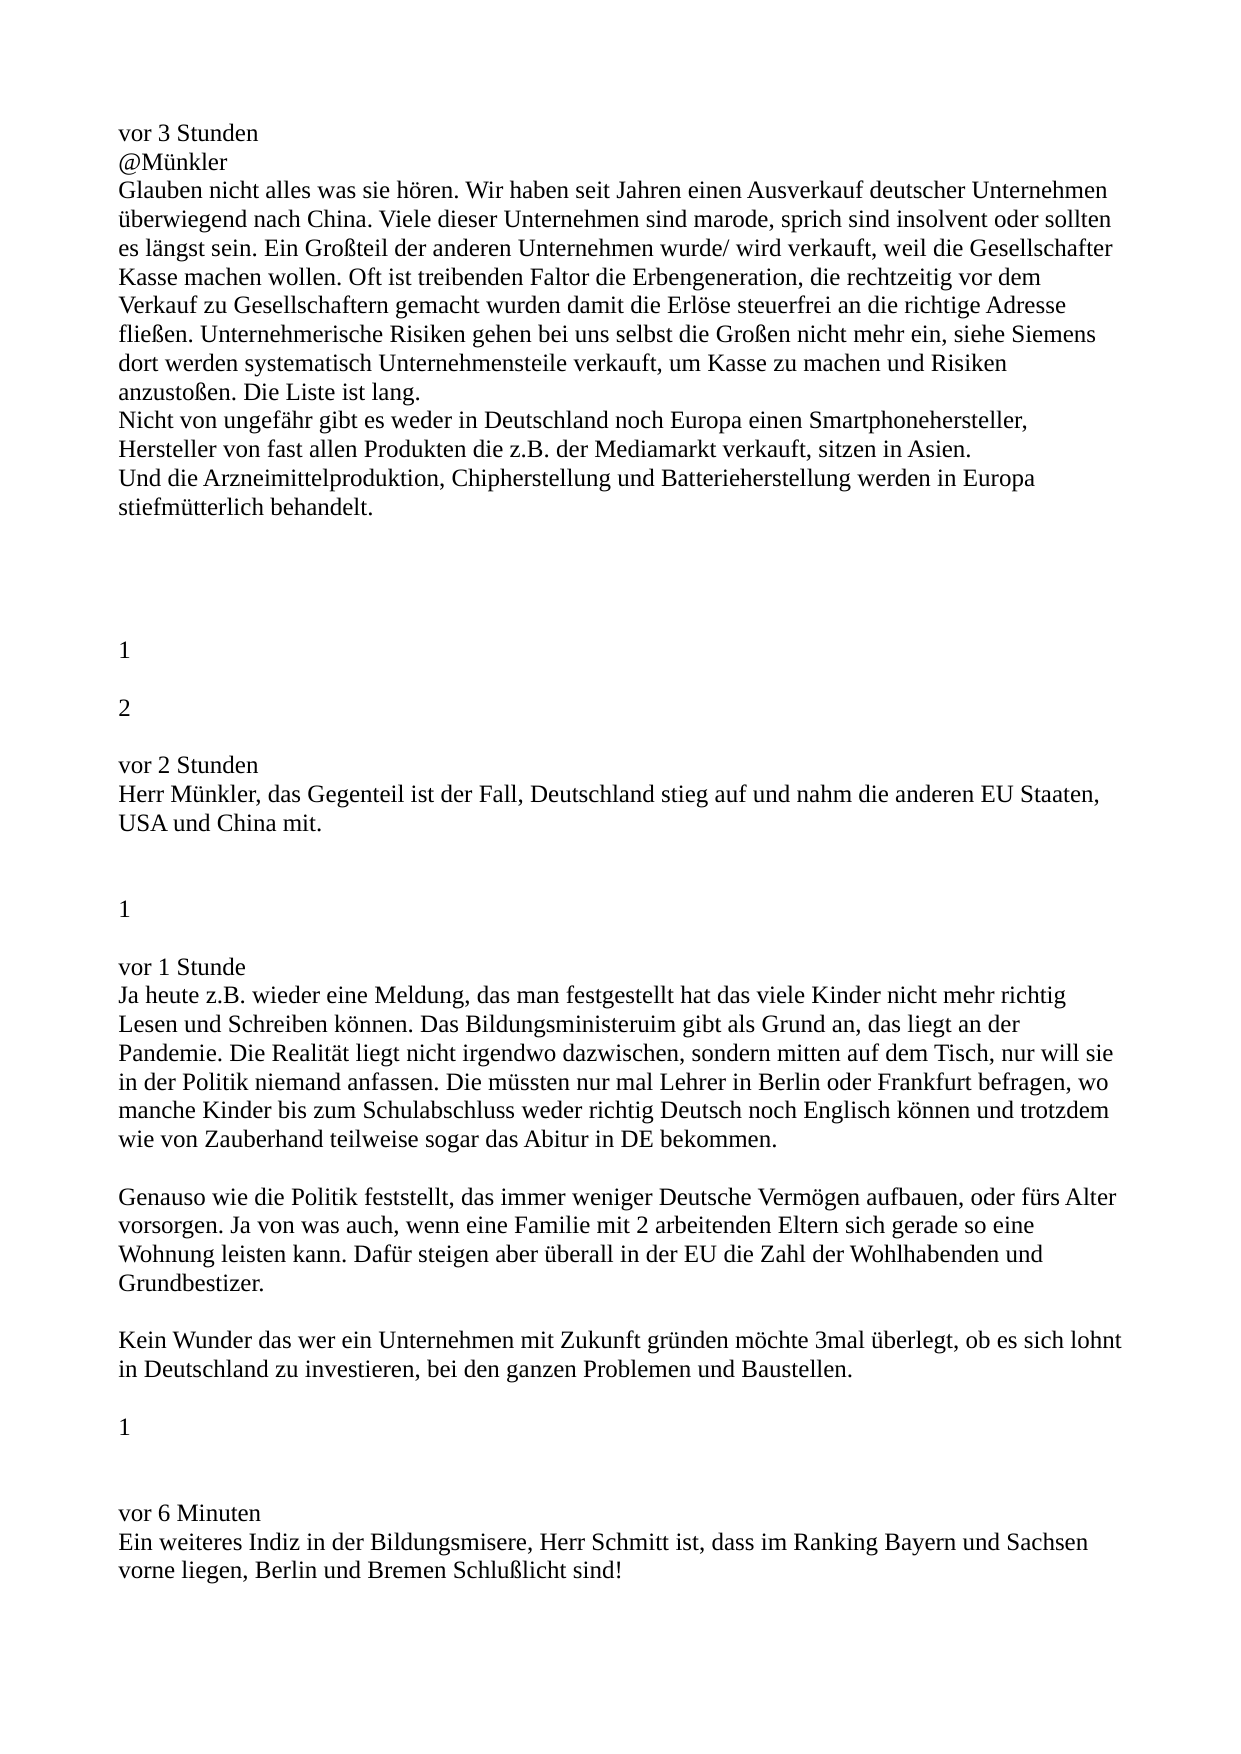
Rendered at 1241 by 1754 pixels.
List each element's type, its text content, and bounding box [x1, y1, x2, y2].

text vor 2 Stunden [118, 751, 1122, 779]
text vor 3 Stunden [118, 118, 1122, 147]
text Kein Wunder das wer ein Unternehmen mit Zukunft gründen möchte 3mal überlegt, ob es sich lohnt in Deutschland zu investieren, bei den ganzen Problemen und Baustellen. [118, 1326, 1122, 1383]
text Glauben nicht alles was sie hören. Wir haben seit Jahren einen Ausverkauf deutscher Unternehmen überwiegend nach China. Viele dieser Unternehmen sind marode, sprich sind insolvent oder sollten es längst sein. Ein Großteil der anderen Unternehmen wurde/ wird verkauft, weil die Gesellschafter Kasse machen wollen. Oft ist treibenden Faltor die Erbengeneration, die rechtzeitig vor dem Verkauf zu Gesellschaftern gemacht wurden damit die Erlöse steuerfrei an die richtige Adresse fließen. Unternehmerische Risiken gehen bei uns selbst die Großen nicht mehr ein, siehe Siemens dort werden systematisch Unternehmensteile verkauft, um Kasse zu machen und Risiken anzustoßen. Die Liste ist lang. [118, 176, 1122, 406]
text 1 [118, 894, 1122, 923]
text 2 [118, 693, 1122, 722]
text 1 [118, 1412, 1122, 1441]
text @Münkler [118, 147, 1122, 176]
text Herr Münkler, das Gegenteil ist der Fall, Deutschland stieg auf und nahm die anderen EU Staaten, USA und China mit. [118, 779, 1122, 837]
text Ja heute z.B. wieder eine Meldung, das man festgestellt hat das viele Kinder nicht mehr richtig Lesen und Schreiben können. Das Bildungsministeruim gibt als Grund an, das liegt an der Pandemie. Die Realität liegt nicht irgendwo dazwischen, sondern mitten auf dem Tisch, nur will sie in der Politik niemand anfassen. Die müssten nur mal Lehrer in Berlin oder Frankfurt befragen, wo manche Kinder bis zum Schulabschluss weder richtig Deutsch noch Englisch können und trotzdem wie von Zauberhand teilweise sogar das Abitur in DE bekommen. [118, 981, 1122, 1153]
text Genauso wie die Politik feststellt, das immer weniger Deutsche Vermögen aufbauen, oder fürs Alter vorsorgen. Ja von was auch, wenn eine Familie mit 2 arbeitenden Eltern sich gerade so eine Wohnung leisten kann. Dafür steigen aber überall in der EU die Zahl der Wohlhabenden und Grundbestizer. [118, 1182, 1122, 1297]
text 1 [118, 636, 1122, 664]
text vor 6 Minuten [118, 1498, 1122, 1527]
text Nicht von ungefähr gibt es weder in Deutschland noch Europa einen Smartphonehersteller, Hersteller von fast allen Produkten die z.B. der Mediamarkt verkauft, sitzen in Asien. [118, 406, 1122, 463]
text Ein weiteres Indiz in der Bildungsmisere, Herr Schmitt ist, dass im Ranking Bayern und Sachsen vorne liegen, Berlin und Bremen Schlußlicht sind! [118, 1527, 1122, 1584]
text vor 1 Stunde [118, 952, 1122, 981]
text Und die Arzneimittelproduktion, Chipherstellung und Batterieherstellung werden in Europa stiefmütterlich behandelt. [118, 463, 1122, 521]
